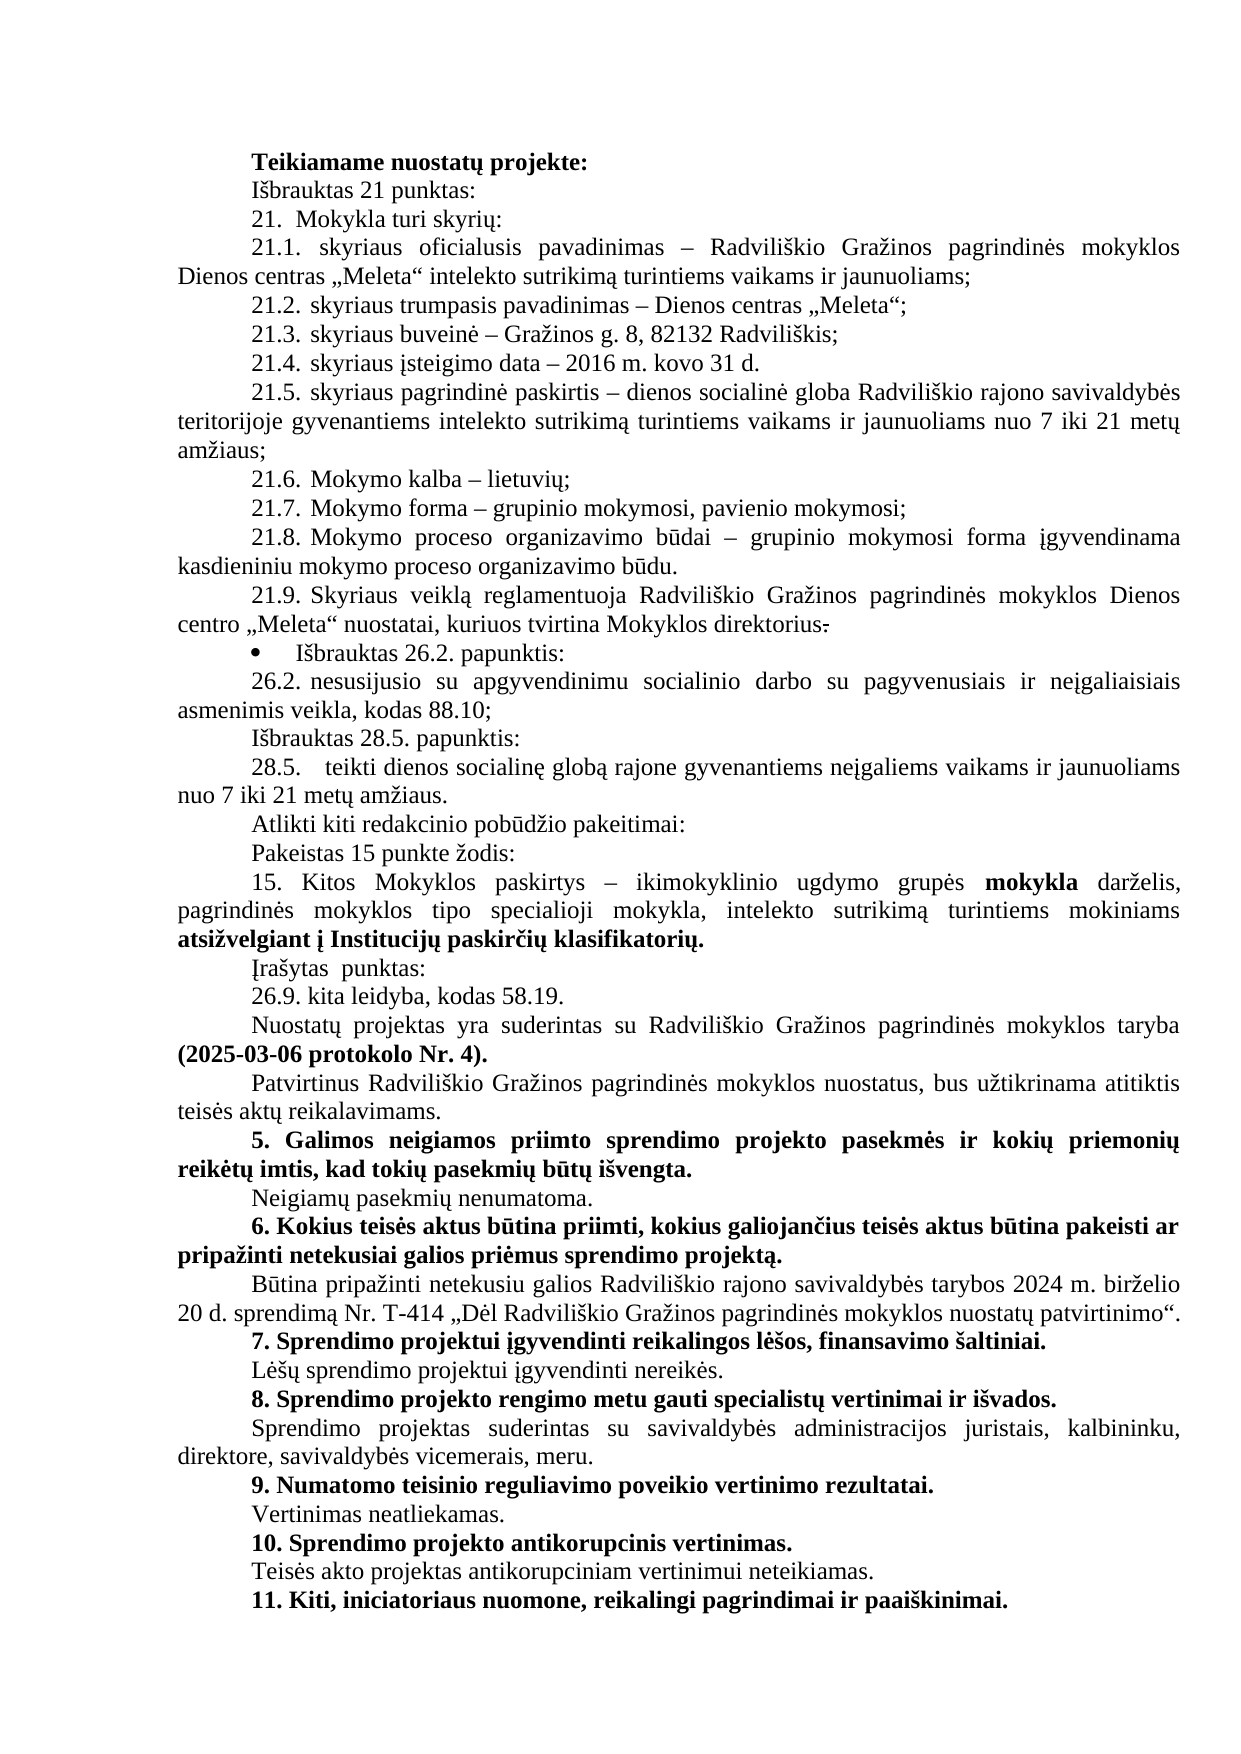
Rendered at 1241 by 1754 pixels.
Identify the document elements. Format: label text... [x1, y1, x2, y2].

text 21.4. skyriaus įsteigimo data – 2016 m. kovo 31 d. [177, 348, 1181, 377]
text 10. Sprendimo projekto antikorupcinis vertinimas. [177, 1528, 1181, 1556]
text Teisės akto projektas antikorupciniam vertinimui neteikiamas. [177, 1556, 1181, 1585]
text Pakeistas 15 punkte žodis: [177, 838, 1181, 867]
text 26.9. kita leidyba, kodas 58.19. [177, 982, 1181, 1010]
text Lėšų sprendimo projektui įgyvendinti nereikės. [177, 1355, 1181, 1384]
text 21.9. Skyriaus veiklą reglamentuoja Radviliškio Gražinos pagrindinės mokyklos Dienos centro „Meleta“ nuostatai, kuriuos tvirtina Mokyklos direktorius. [177, 580, 1181, 638]
text 21.5. skyriaus pagrindinė paskirtis – dienos socialinė globa Radviliškio rajono savivaldybės teritorijoje gyvenantiems intelekto sutrikimą turintiems vaikams ir jaunuoliams nuo 7 iki 21 metų amžiaus; [177, 377, 1181, 464]
text Neigiamų pasekmių nenumatoma. [177, 1183, 1181, 1211]
text 26.2. nesusijusio su apgyvendinimu socialinio darbo su pagyvenusiais ir neįgaliaisiais asmenimis veikla, kodas 88.10; [177, 667, 1181, 724]
text Sprendimo projektas suderintas su savivaldybės administracijos juristais, kalbininku, direktore, savivaldybės vicemerais, meru. [177, 1413, 1181, 1470]
text 21.8. Mokymo proceso organizavimo būdai – grupinio mokymosi forma įgyvendinama kasdieniniu mokymo proceso organizavimo būdu. [177, 522, 1181, 580]
text 7. Sprendimo projektui įgyvendinti reikalingos lėšos, finansavimo šaltiniai. [177, 1326, 1181, 1355]
text 21. Mokykla turi skyrių: [177, 204, 1181, 233]
text  Išbrauktas 26.2. papunktis: [177, 638, 1181, 667]
text Patvirtinus Radviliškio Gražinos pagrindinės mokyklos nuostatus, bus užtikrinama atitiktis teisės aktų reikalavimams. [177, 1068, 1181, 1125]
text Išbrauktas 28.5. papunktis: [177, 724, 1181, 752]
text Teikiamame nuostatų projekte: [177, 147, 1181, 176]
text 8. Sprendimo projekto rengimo metu gauti specialistų vertinimai ir išvados. [177, 1384, 1181, 1413]
text 21.3. skyriaus buveinė – Gražinos g. 8, 82132 Radviliškis; [177, 319, 1181, 348]
text Įrašytas punktas: [177, 953, 1181, 982]
text 28.5. teikti dienos socialinę globą rajone gyvenantiems neįgaliems vaikams ir jaunuoliams nuo 7 iki 21 metų amžiaus. [177, 752, 1181, 809]
text Nuostatų projektas yra suderintas su Radviliškio Gražinos pagrindinės mokyklos taryba (2025-03-06 protokolo Nr. 4). [177, 1010, 1181, 1068]
text 5. Galimos neigiamos priimto sprendimo projekto pasekmės ir kokių priemonių reikėtų imtis, kad tokių pasekmių būtų išvengta. [177, 1125, 1181, 1183]
text Atlikti kiti redakcinio pobūdžio pakeitimai: [177, 809, 1181, 838]
text 21.2. skyriaus trumpasis pavadinimas – Dienos centras „Meleta“; [177, 291, 1181, 319]
text 21.6. Mokymo kalba – lietuvių; [177, 464, 1181, 493]
text Būtina pripažinti netekusiu galios Radviliškio rajono savivaldybės tarybos 2024 m. birželio 20 d. sprendimą Nr. T-414 „Dėl Radviliškio Gražinos pagrindinės mokyklos nuostatų patvirtinimo“. [177, 1269, 1181, 1326]
text 6. Kokius teisės aktus būtina priimti, kokius galiojančius teisės aktus būtina pakeisti ar pripažinti netekusiai galios priėmus sprendimo projektą. [177, 1211, 1181, 1269]
text 21.7. Mokymo forma – grupinio mokymosi, pavienio mokymosi; [177, 493, 1181, 522]
text Vertinimas neatliekamas. [177, 1499, 1181, 1528]
text 9. Numatomo teisinio reguliavimo poveikio vertinimo rezultatai. [177, 1470, 1181, 1499]
text 11. Kiti, iniciatoriaus nuomone, reikalingi pagrindimai ir paaiškinimai. [177, 1585, 1181, 1614]
text Išbrauktas 21 punktas: [177, 176, 1181, 204]
text 21.1. skyriaus oficialusis pavadinimas – Radviliškio Gražinos pagrindinės mokyklos Dienos centras „Meleta“ intelekto sutrikimą turintiems vaikams ir jaunuoliams; [177, 233, 1181, 291]
text 15. Kitos Mokyklos paskirtys – ikimokyklinio ugdymo grupės mokykla darželis, pagrindinės mokyklos tipo specialioji mokykla, intelekto sutrikimą turintiems mokiniams atsižvelgiant į Institucijų paskirčių klasifikatorių. [177, 867, 1181, 953]
